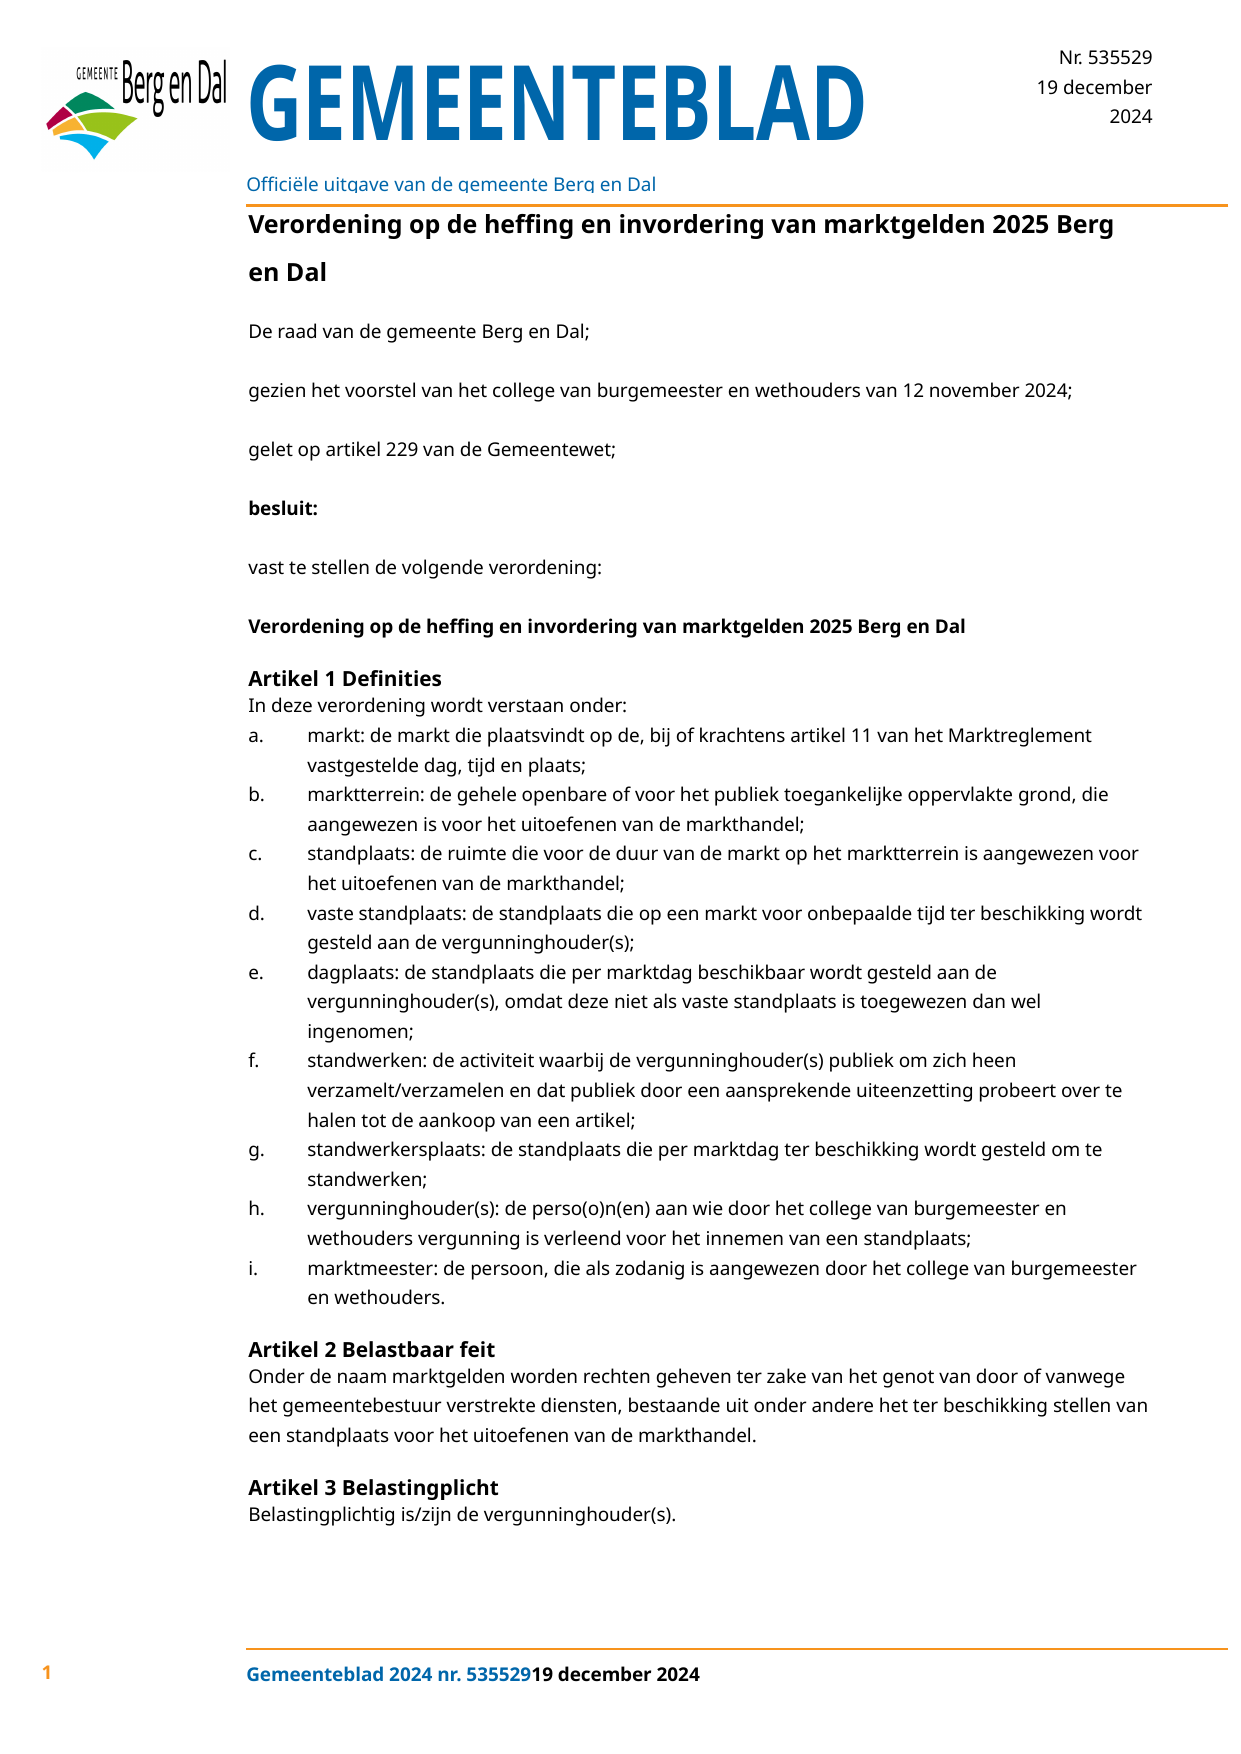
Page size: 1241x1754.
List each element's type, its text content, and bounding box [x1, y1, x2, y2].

text Artikel 1 Definities [248, 664, 1152, 693]
text Belastingplichtig is/zijn de vergunninghouder(s). [248, 1501, 1152, 1527]
list standwerkersplaats: de standplaats die per marktdag ter beschikking wordt gesteld om te standwerken; [248, 1136, 1152, 1192]
list marktterrein: de gehele openbare of voor het publiek toegankelijke oppervlakte grond, die aangewezen is voor het uitoefenen van de markthandel; [248, 781, 1152, 837]
text Verordening op de heffing en invordering van marktgelden 2025 Berg en Dal [248, 614, 1152, 639]
text Onder de naam marktgelden worden rechten geheven ter zake van het genot van door of vanwege het gemeentebestuur verstrekte diensten, bestaande uit onder andere het ter beschikking stellen van een standplaats voor het uitoefenen van de markthandel. [248, 1363, 1152, 1448]
picture [41, 47, 231, 172]
text De raad van de gemeente Berg en Dal; [248, 318, 1152, 344]
text Artikel 2 Belastbaar feit [248, 1335, 1152, 1363]
text Artikel 3 Belastingplicht [248, 1473, 1152, 1501]
list markt: de markt die plaatsvindt op de, bij of krachtens artikel 11 van het Marktreglement vastgestelde dag, tijd en plaats; [248, 722, 1152, 777]
text gezien het voorstel van het college van burgemeester en wethouders van 12 november 2024; [248, 377, 1152, 403]
text In deze verordening wordt verstaan onder: [248, 693, 1152, 718]
list standplaats: de ruimte die voor de duur van de markt op het marktterrein is aangewezen voor het uitoefenen van de markthandel; [248, 841, 1152, 896]
list vergunninghouder(s): de perso(o)n(en) aan wie door het college van burgemeester en wethouders vergunning is verleend voor het innemen van een standplaats; [248, 1196, 1152, 1251]
list dagplaats: de standplaats die per marktdag beschikbaar wordt gesteld aan de vergunninghouder(s), omdat deze niet als vaste standplaats is toegewezen dan wel ingenomen; [248, 959, 1152, 1044]
text besluit: [248, 495, 1152, 521]
text gelet op artikel 229 van de Gemeentewet; [248, 436, 1152, 462]
text Verordening op de heffing en invordering van marktgelden 2025 Berg en Dal [248, 207, 1152, 288]
list standwerken: de activiteit waarbij de vergunninghouder(s) publiek om zich heen verzamelt/verzamelen en dat publiek door een aansprekende uiteenzetting probeert over te halen tot de aankoop van een artikel; [248, 1048, 1152, 1132]
list marktmeester: de persoon, die als zodanig is aangewezen door het college van burgemeester en wethouders. [248, 1255, 1152, 1310]
list vaste standplaats: de standplaats die op een markt voor onbepaalde tijd ter beschikking wordt gesteld aan de vergunninghouder(s); [248, 900, 1152, 955]
text vast te stellen de volgende verordening: [248, 554, 1152, 580]
